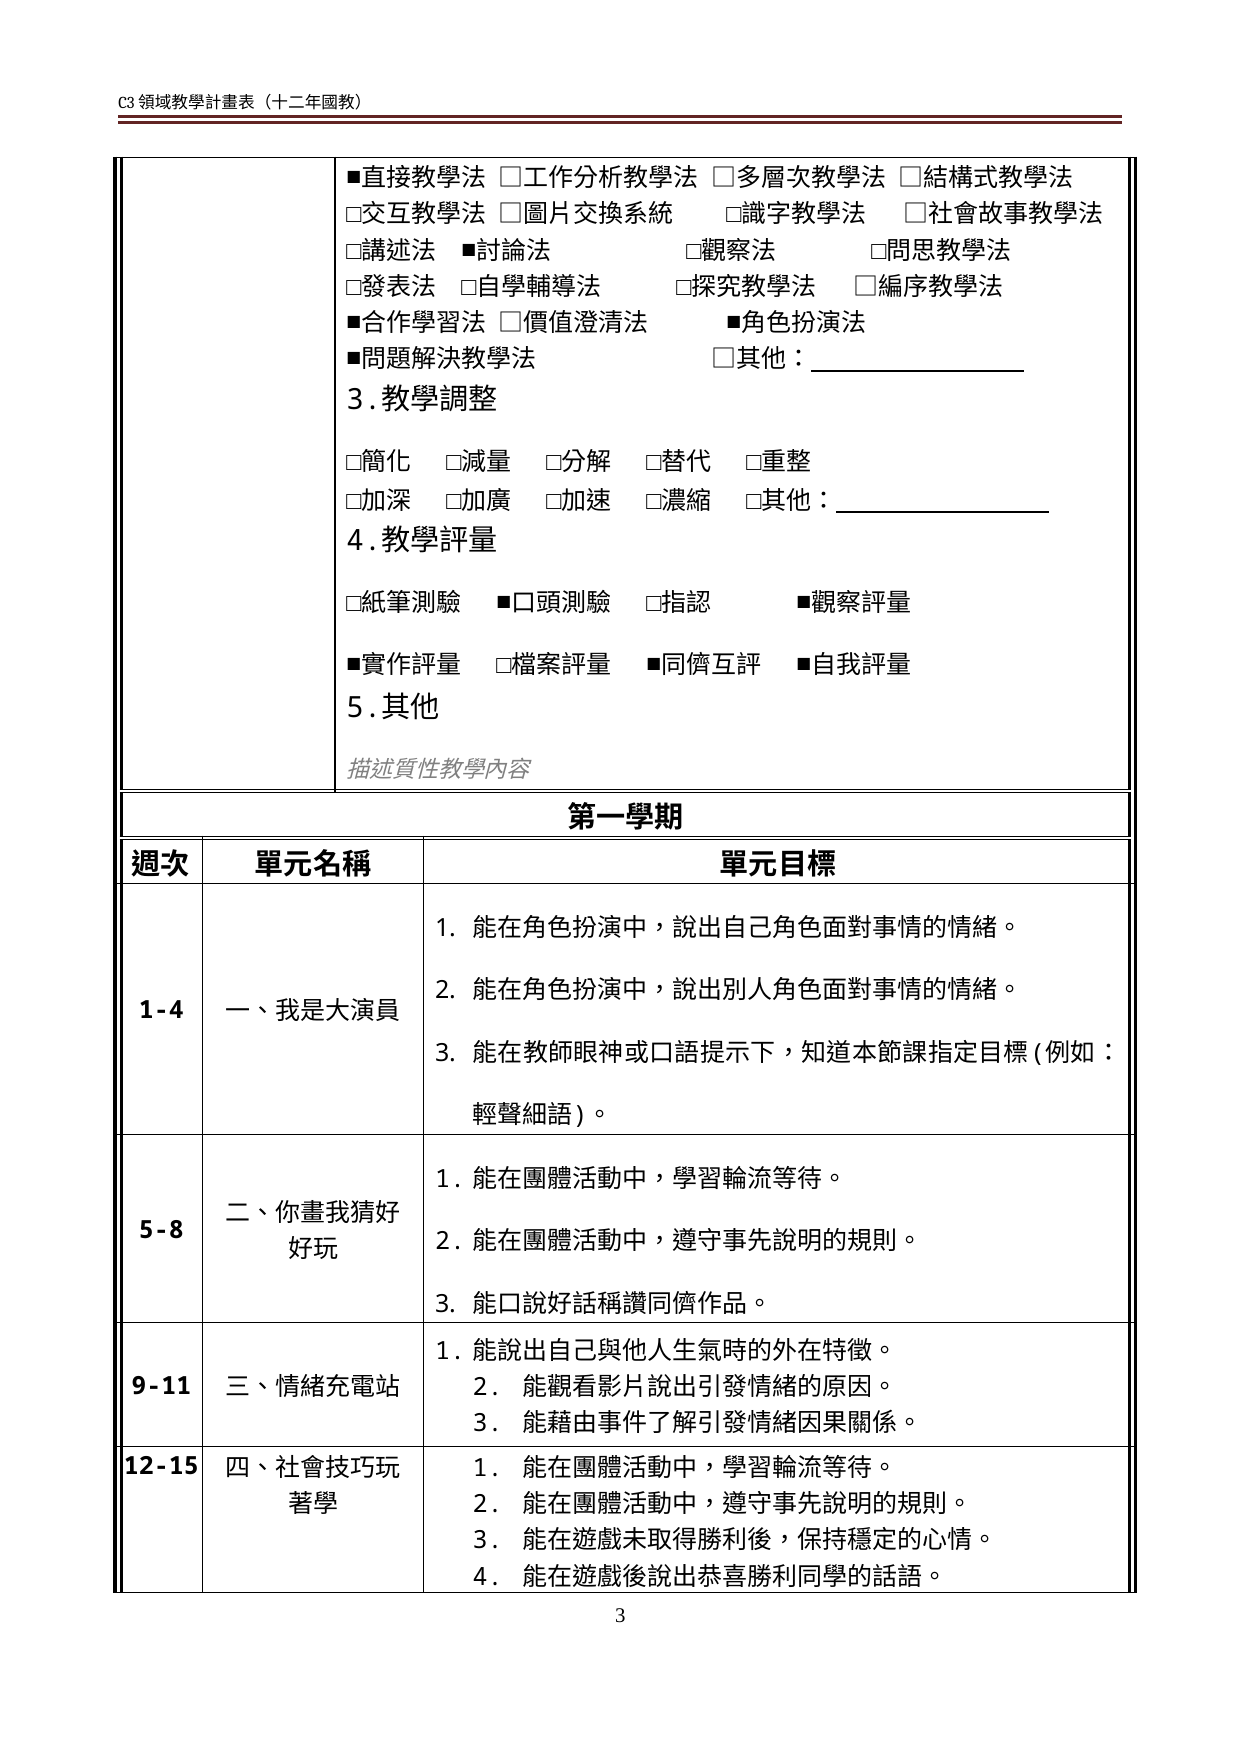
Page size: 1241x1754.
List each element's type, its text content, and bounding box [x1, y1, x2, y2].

table_cell 四、社會技巧玩著學 [203, 1447, 423, 1592]
table_cell 能在團體活動中，學習輪流等待。 能在團體活動中，遵守事先說明的規則。 能在遊戲未取得勝利後，保持穩定的心情。 能在遊戲後說出恭喜勝利同學的話語。 能在遊戲後不嘲笑同儕。 [424, 1447, 1128, 1592]
table_cell 能說出自己與他人生氣時的外在特徵。 能觀看影片說出引發情緒的原因。 能藉由事件了解引發情緒因果關係。 [424, 1323, 1128, 1446]
table_cell 9-11 [123, 1323, 202, 1446]
table_cell 能在角色扮演中，說出自己角色面對事情的情緒。 能在角色扮演中，說出別人角色面對事情的情緒。 能在教師眼神或口語提示下，知道本節課指定目標(例如：輕聲細語)。 [424, 884, 1128, 1134]
table_cell 週次 [123, 840, 202, 883]
table_cell [123, 158, 334, 789]
table_cell 單元名稱 [203, 840, 423, 883]
table_cell 單元目標 [424, 840, 1128, 883]
table_cell 12-15 [123, 1447, 202, 1592]
table_cell 二、你畫我猜好好玩 [203, 1135, 423, 1322]
table_cell 一、我是大演員 [203, 884, 423, 1134]
table_cell 第一學期 [123, 793, 1128, 836]
table_cell ■直接教學法 □工作分析教學法 □多層次教學法 □結構式教學法 □交互教學法 □圖片交換系統 □識字教學法 □社會故事教學法 □講述法 ■討論法 □觀察法 □問思教學法 □發表法 □自學輔導法 □探究教學法 □編序教學法 ■合作學習法 □價值澄清法 ■角色扮演法 ■問題解決教學法 □其他： 3.教學調整 □簡化 □減量 □分解 □替代 □重整 □加深 □加廣 □加速 □濃縮 □其他： 4.教學評量 □紙筆測驗 ■口頭測驗 □指認 ■觀察評量 ■實作評量 □檔案評量 ■同儕互評 ■自我評量 5.其他 描述質性教學內容 [336, 158, 1128, 789]
table_cell 1-4 [123, 884, 202, 1134]
table_cell 三、情緒充電站 [203, 1323, 423, 1446]
table_cell 能在團體活動中，學習輪流等待。 能在團體活動中，遵守事先說明的規則。 能口說好話稱讚同儕作品。 [424, 1135, 1128, 1322]
table_cell 5-8 [123, 1135, 202, 1322]
